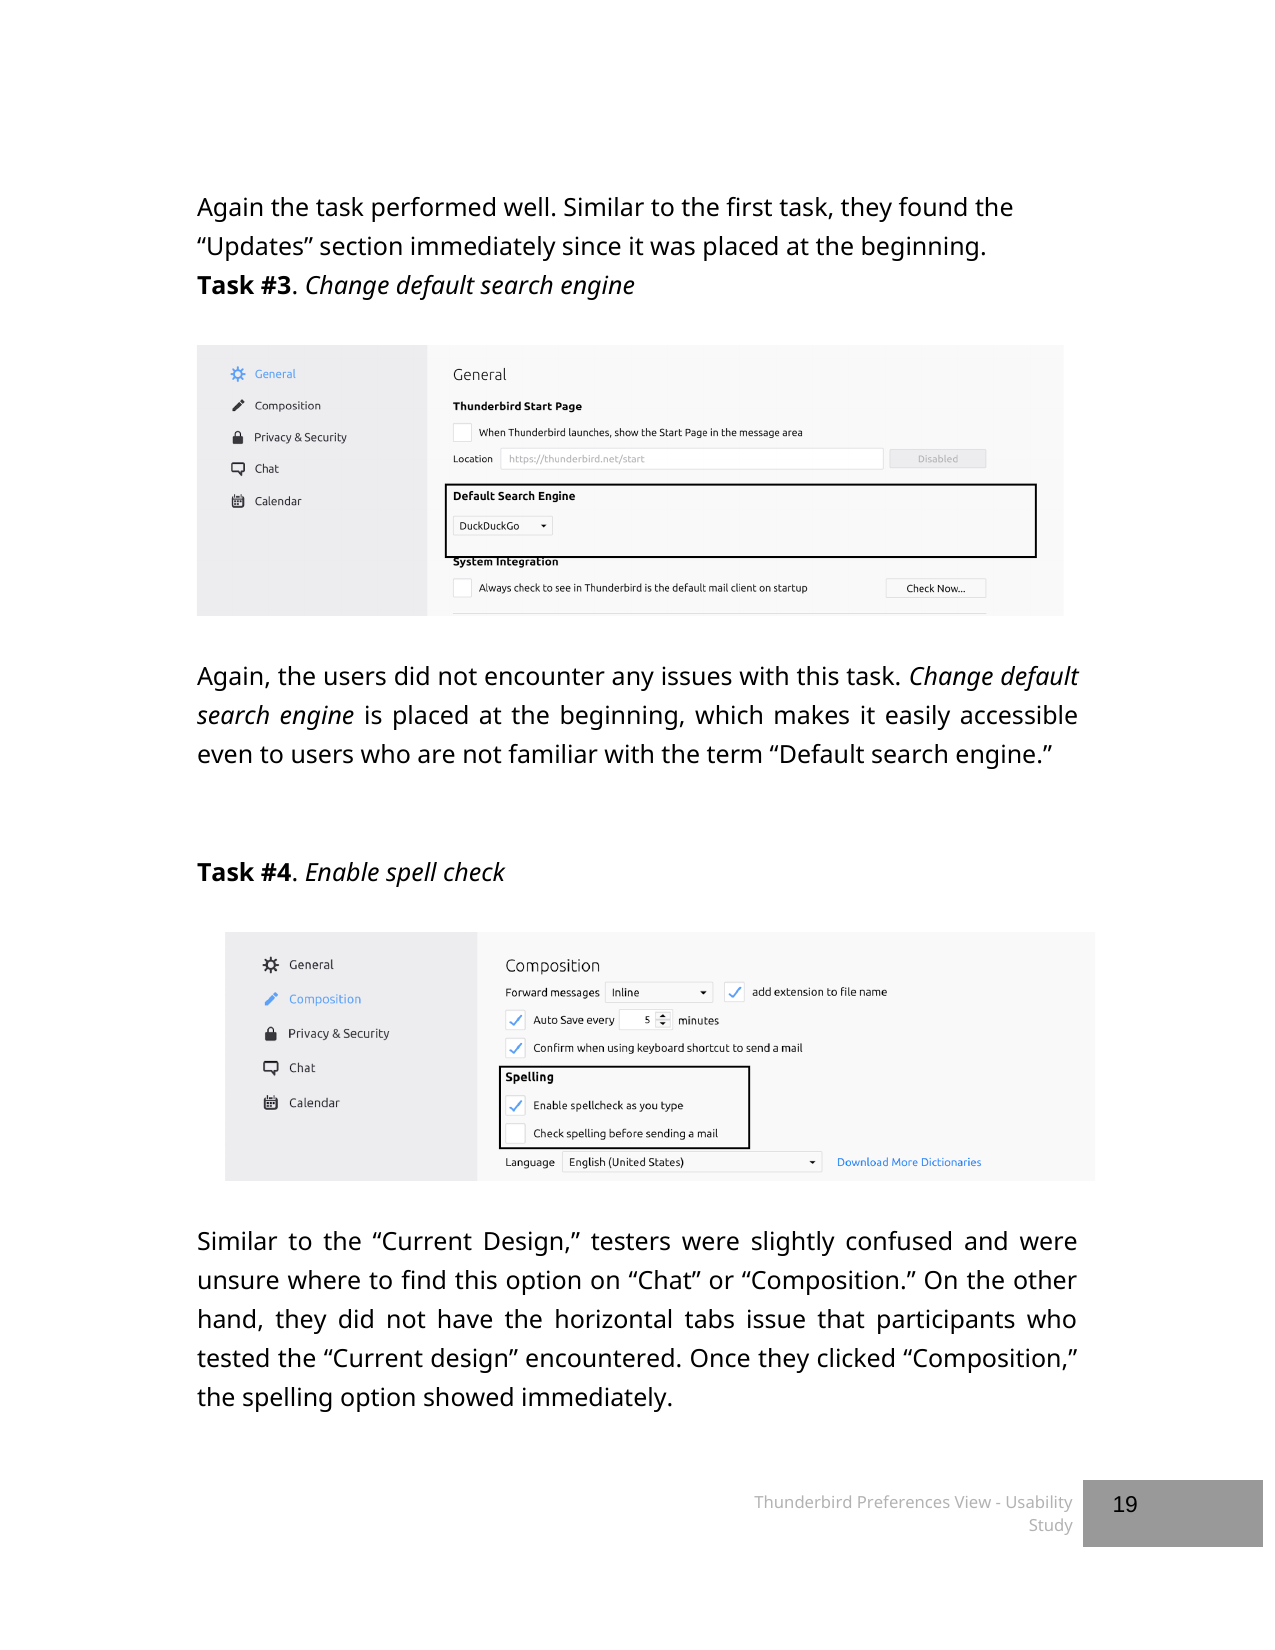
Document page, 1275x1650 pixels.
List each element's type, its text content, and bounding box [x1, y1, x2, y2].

text Task #3. Change default search engine [197, 267, 1079, 302]
text Again, the users did not encounter any issues with this task. Change default search engine is placed at the beginning, which makes it easily accessible even to users who are not familiar with the term “Default search engine.” [197, 658, 1079, 771]
text Again the task performed well. Similar to the first task, they found the “Updates” section immediately since it was placed at the beginning. [197, 189, 1079, 262]
text Similar to the “Current Design,” testers were slightly confused and were unsure where to find this option on “Chat” or “Composition.” On the other hand, they did not have the horizontal tabs issue that participants who tested the “Current design” encountered. Once they clicked “Composition,” the spelling option showed immediately. [197, 1223, 1079, 1414]
text Task #4. Enable spell check [197, 854, 1079, 888]
